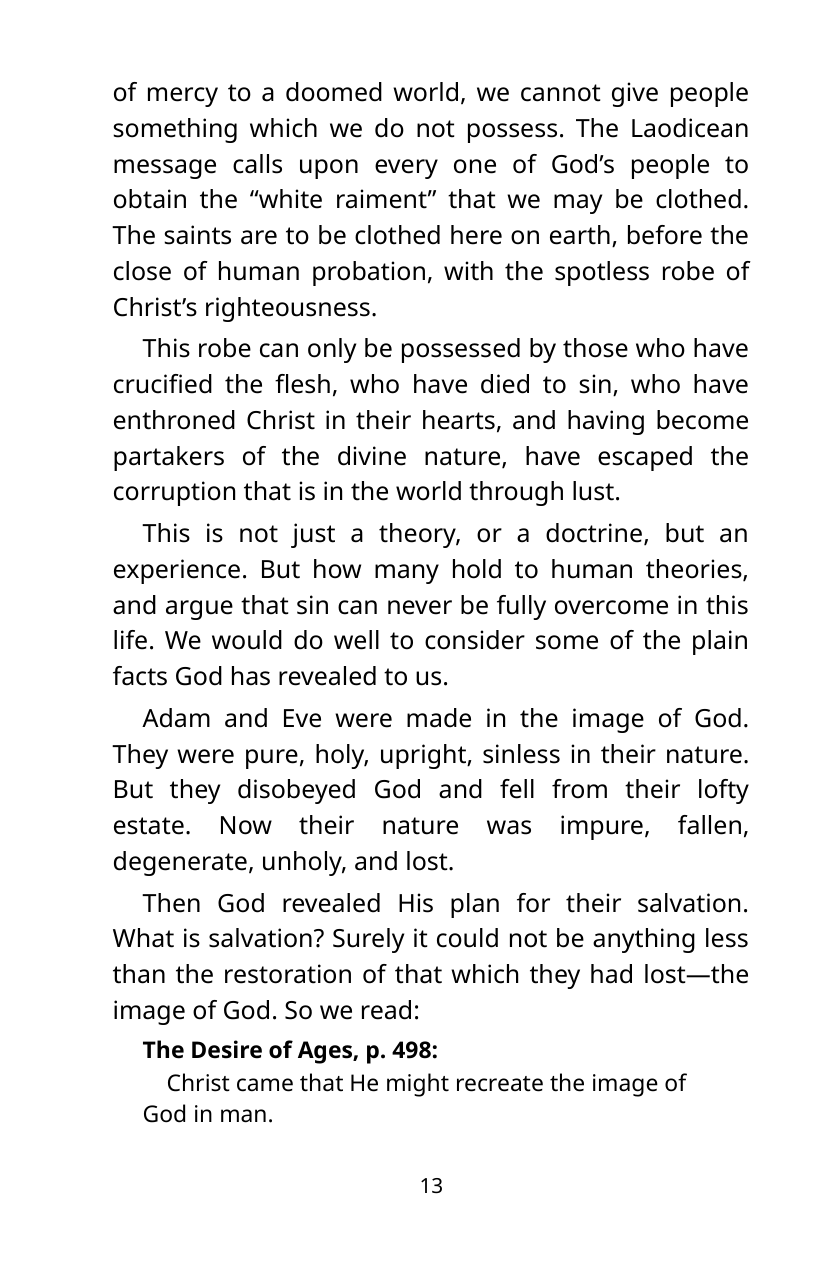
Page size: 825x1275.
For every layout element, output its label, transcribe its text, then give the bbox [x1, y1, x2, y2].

text This is not just a theory, or a doctrine, but an experience. But how many hold to human theories, and argue that sin can never be fully overcome in this life. We would do well to consider some of the plain facts God has revealed to us. [112, 516, 750, 693]
text Then God revealed His plan for their salvation. What is salvation? Surely it could not be anything less than the restoration of that which they had lost—the image of God. So we read: [112, 885, 750, 1026]
text This robe can only be possessed by those who have crucified the flesh, who have died to sin, who have enthroned Christ in their hearts, and having become partakers of the divine nature, have escaped the corruption that is in the world through lust. [112, 331, 750, 508]
text Adam and Eve were made in the image of God. They were pure, holy, upright, sinless in their nature. But they disobeyed God and fell from their lofty estate. Now their nature was impure, fallen, degenerate, unholy, and lost. [112, 701, 750, 877]
text The Desire of Ages, p. 498: [142, 1034, 750, 1065]
text of mercy to a doomed world, we cannot give people something which we do not possess. The Laodicean message calls upon every one of God’s people to obtain the “white raiment” that we may be clothed. The saints are to be clothed here on earth, before the close of human probation, with the spotless robe of Christ’s righteousness. [112, 75, 750, 323]
text Christ came that He might recreate the image of God in man. [142, 1067, 720, 1129]
